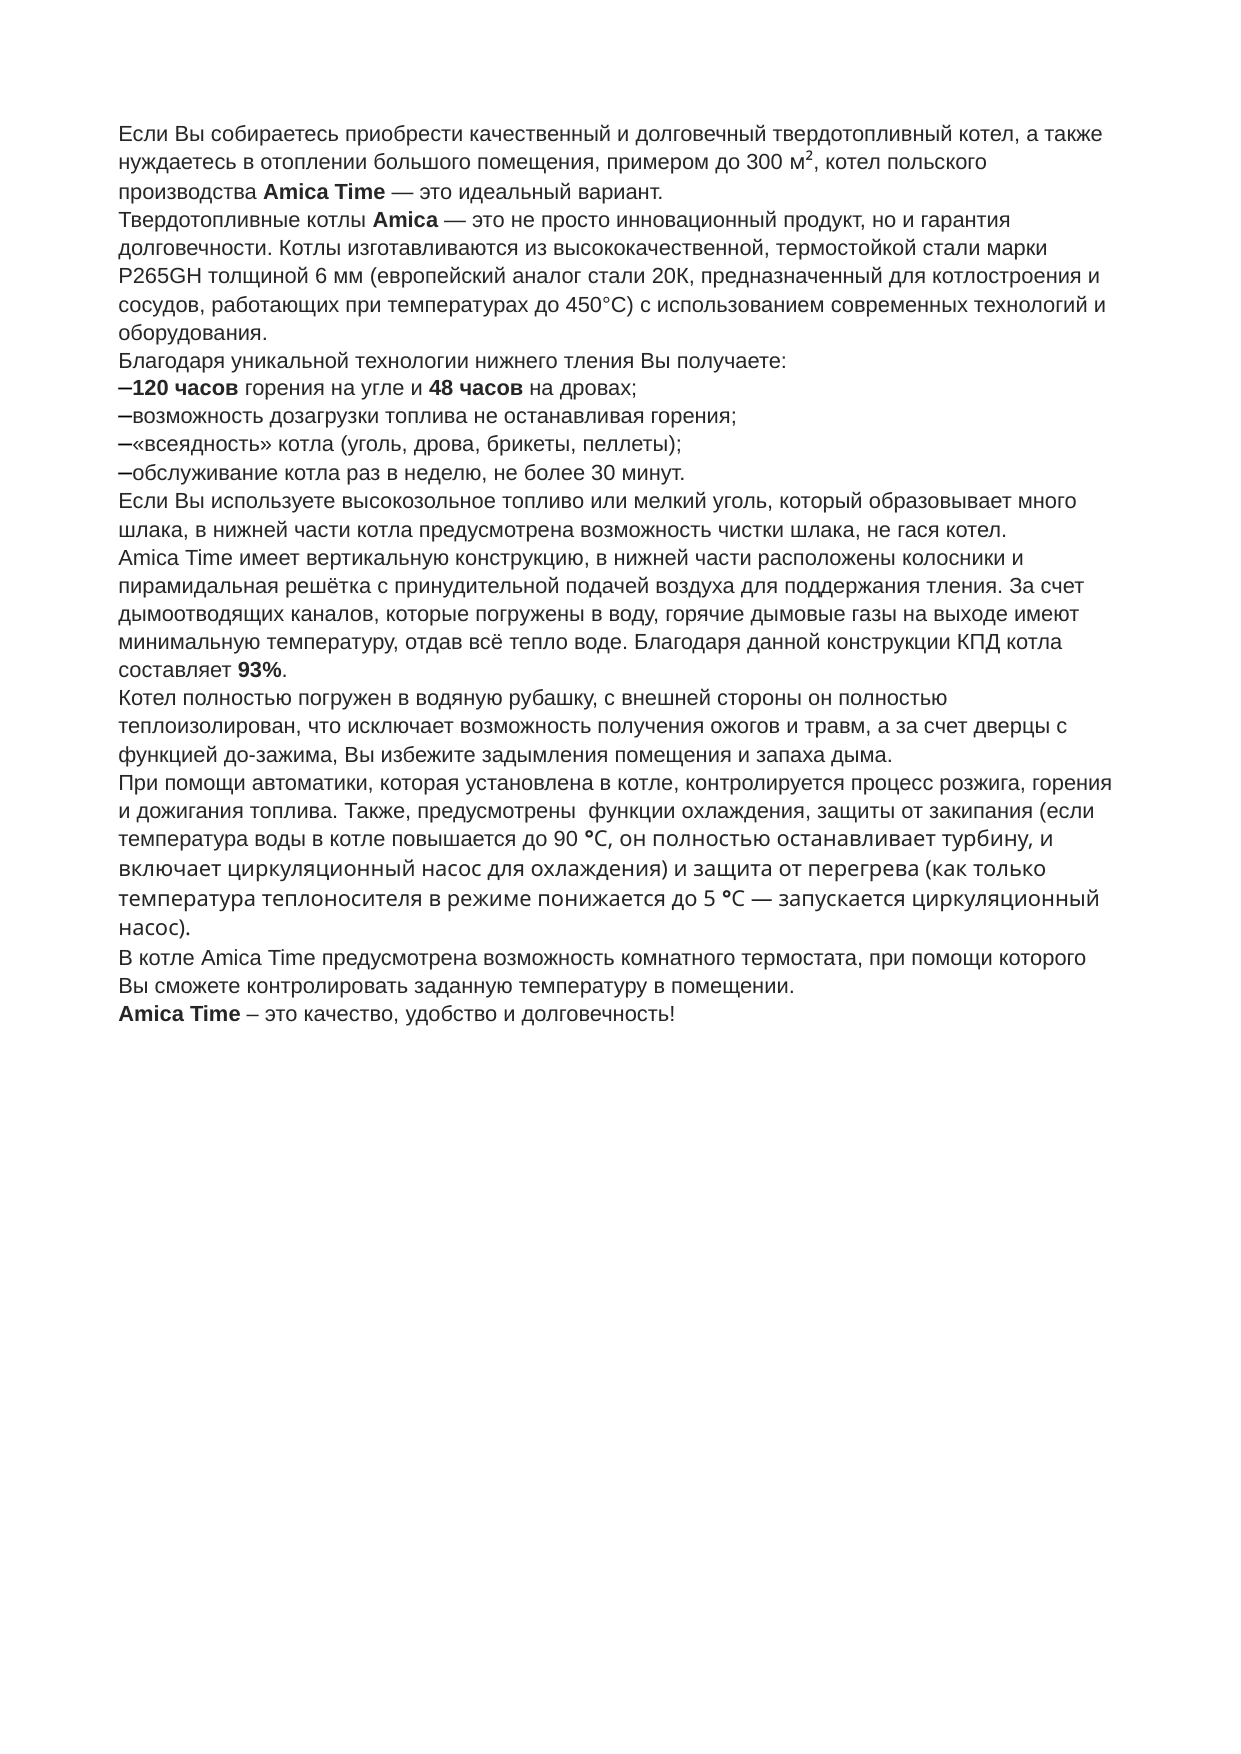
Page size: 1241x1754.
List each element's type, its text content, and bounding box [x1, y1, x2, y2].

text Твердотопливные котлы Amica — это не просто инновационный продукт, но и гарантия долговечности. Котлы изготавливаются из высококачественной, термостойкой стали марки P265GH толщиной 6 мм (европейский аналог стали 20К, предназначенный для котлостроения и сосудов, работающих при температурах до 450°С) с использованием современных технологий и оборудования. [118, 204, 1122, 345]
text Amica Time – это качество, удобство и долговечность! [118, 998, 1122, 1026]
list 120 часов горения на угле и 48 часов на дровах; [118, 373, 1122, 401]
list обслуживание котла раз в неделю, не более 30 минут. [118, 457, 1122, 485]
text Если Вы собираетесь приобрести качественный и долговечный твердотопливный котел, а также нуждаетесь в отоплении большого помещения, примером до 300 м², котел польского производства Amica Time — это идеальный вариант. [118, 118, 1122, 204]
text Благодаря уникальной технологии нижнего тления Вы получаете: [118, 345, 1122, 373]
list возможность дозагрузки топлива не останавливая горения; [118, 401, 1122, 429]
text В котле Amica Time предусмотрена возможность комнатного термостата, при помощи которого Вы сможете контролировать заданную температуру в помещении. [118, 942, 1122, 998]
text Amica Time имеет вертикальную конструкцию, в нижней части расположены колосники и пирамидальная решётка с принудительной подачей воздуха для поддержания тления. За счет дымоотводящих каналов, которые погружены в воду, горячие дымовые газы на выходе имеют минимальную температуру, отдав всё тепло воде. Благодаря данной конструкции КПД котла составляет 93%. [118, 542, 1122, 682]
text Если Вы используете высокозольное топливо или мелкий уголь, который образовывает много шлака, в нижней части котла предусмотрена возможность чистки шлака, не гася котел. [118, 485, 1122, 542]
list «всеядность» котла (уголь, дрова, брикеты, пеллеты); [118, 429, 1122, 457]
text Котел полностью погружен в водяную рубашку, с внешней стороны он полностью теплоизолирован, что исключает возможность получения ожогов и травм, а за счет дверцы с функцией до-зажима, Вы избежите задымления помещения и запаха дыма. [118, 682, 1122, 767]
text При помощи автоматики, которая установлена в котле, контролируется процесс розжига, горения и дожигания топлива. Также, предусмотрены функции охлаждения, защиты от закипания (если температура воды в котле повышается до 90 °C, он полностью останавливает турбину, и включает циркуляционный насос для охлаждения) и защита от перегрева (как только температура теплоносителя в режиме понижается до 5 °C — запускается циркуляционный насос). [118, 767, 1122, 942]
